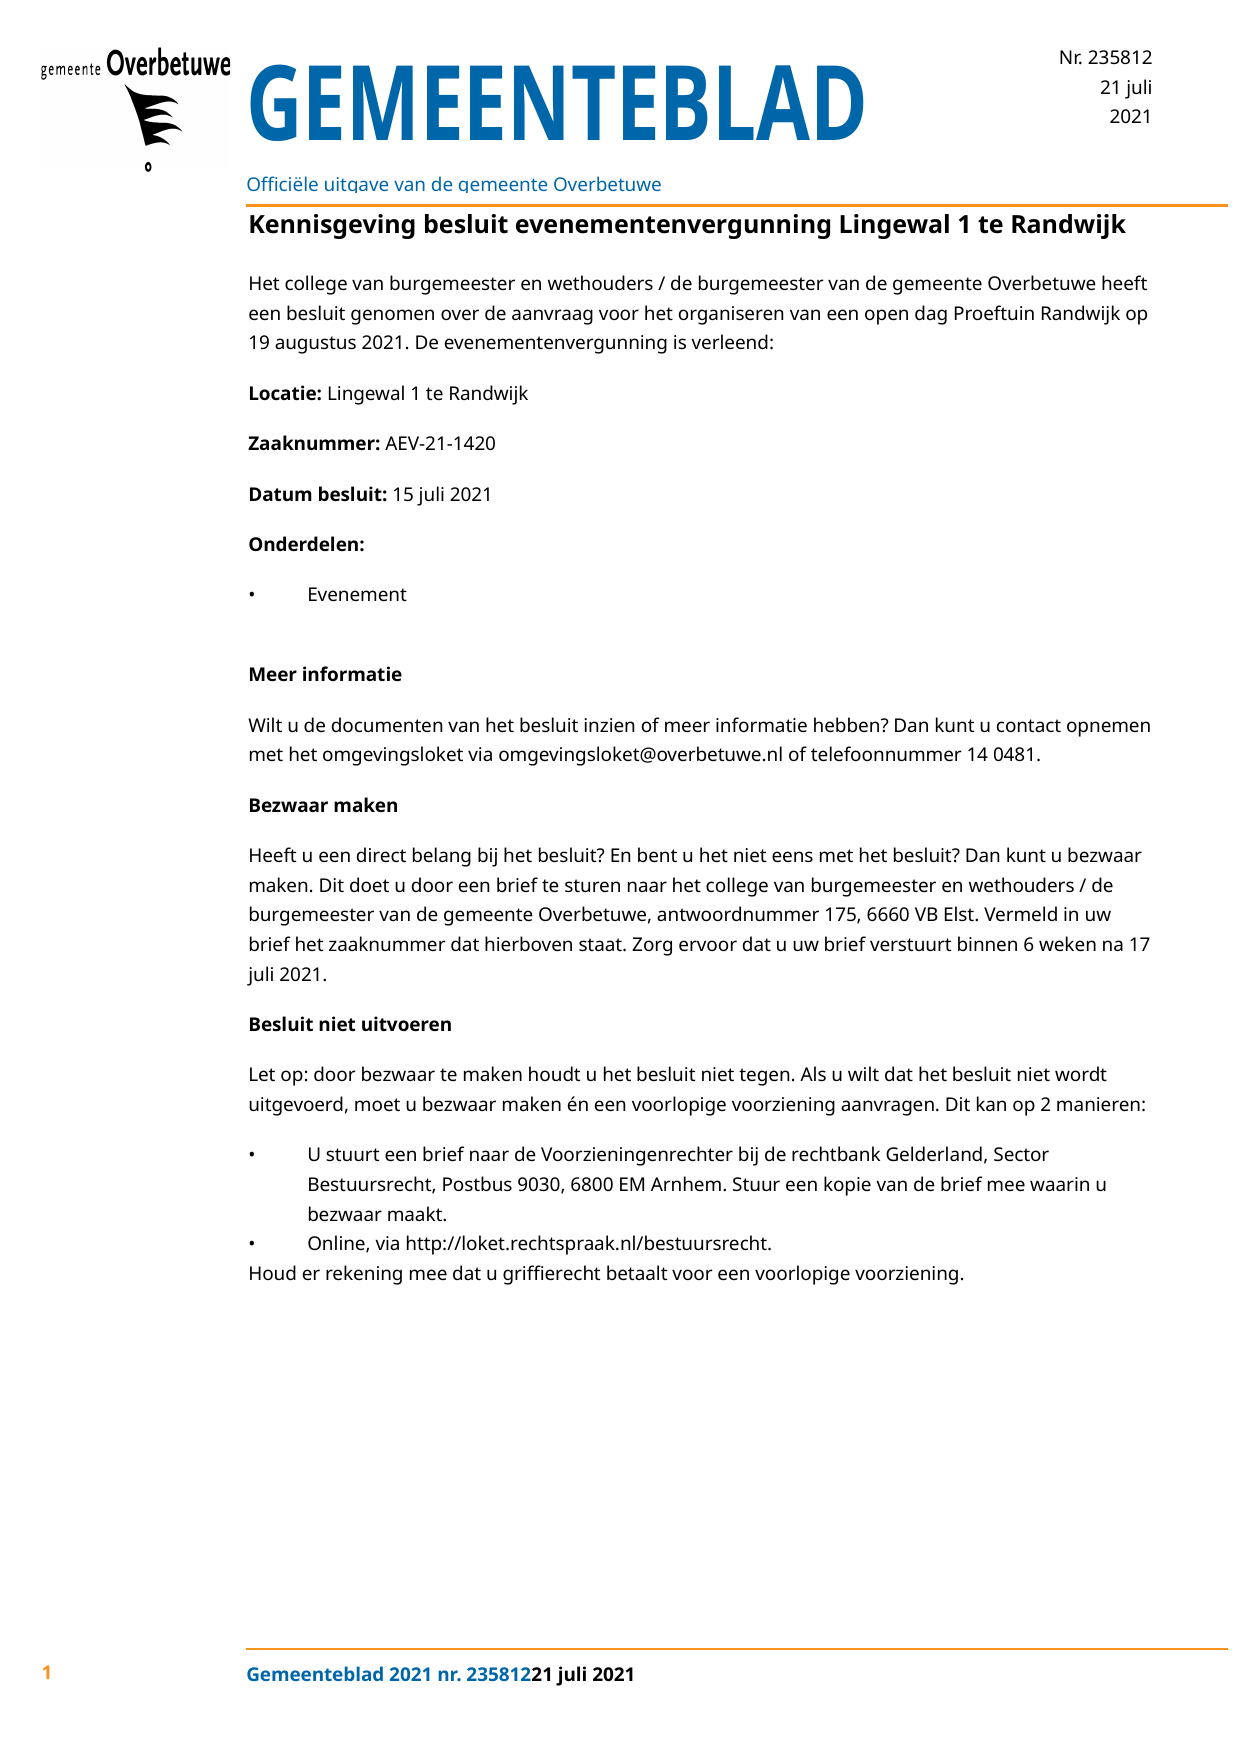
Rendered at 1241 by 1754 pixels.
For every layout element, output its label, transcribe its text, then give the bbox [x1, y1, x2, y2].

text Locatie: Lingewal 1 te Randwijk [248, 380, 1152, 406]
text Besluit niet uitvoeren [248, 1011, 1152, 1037]
text Heeft u een direct belang bij het besluit? En bent u het niet eens met het besluit? Dan kunt u bezwaar maken. Dit doet u door een brief te sturen naar het college van burgemeester en wethouders / de burgemeester van de gemeente Overbetuwe, antwoordnummer 175, 6660 VB Elst. Vermeld in uw brief het zaaknummer dat hierboven staat. Zorg ervoor dat u uw brief verstuurt binnen 6 weken na 17 juli 2021. [248, 842, 1152, 986]
text Houd er rekening mee dat u griffierecht betaalt voor een voorlopige voorziening. [248, 1260, 1152, 1286]
list Online, via http://loket.rechtspraak.nl/bestuursrecht. [248, 1230, 1152, 1256]
text Zaaknummer: AEV-21-1420 [248, 430, 1152, 456]
text Wilt u de documenten van het besluit inzien of meer informatie hebben? Dan kunt u contact opnemen met het omgevingsloket via omgevingsloket@overbetuwe.nl of telefoonnummer 14 0481. [248, 712, 1152, 767]
text Bezwaar maken [248, 792, 1152, 818]
text Let op: door bezwaar te maken houdt u het besluit niet tegen. Als u wilt dat het besluit niet wordt uitgevoerd, moet u bezwaar maken én een voorlopige voorziening aanvragen. Dit kan op 2 manieren: [248, 1062, 1152, 1117]
text Onderdelen: [248, 531, 1152, 557]
text Meer informatie [248, 662, 1152, 687]
text Het college van burgemeester en wethouders / de burgemeester van de gemeente Overbetuwe heeft een besluit genomen over de aanvraag voor het organiseren van een open dag Proeftuin Randwijk op 19 augustus 2021. De evenementenvergunning is verleend: [248, 270, 1152, 355]
list U stuurt een brief naar de Voorzieningenrechter bij de rechtbank Gelderland, Sector Bestuursrecht, Postbus 9030, 6800 EM Arnhem. Stuur een kopie van de brief mee waarin u bezwaar maakt. [248, 1142, 1152, 1226]
list Evenement [248, 582, 1152, 607]
text Datum besluit: 15 juli 2021 [248, 481, 1152, 506]
picture [41, 47, 231, 172]
text Kennisgeving besluit evenementenvergunning Lingewal 1 te Randwijk [248, 207, 1152, 241]
